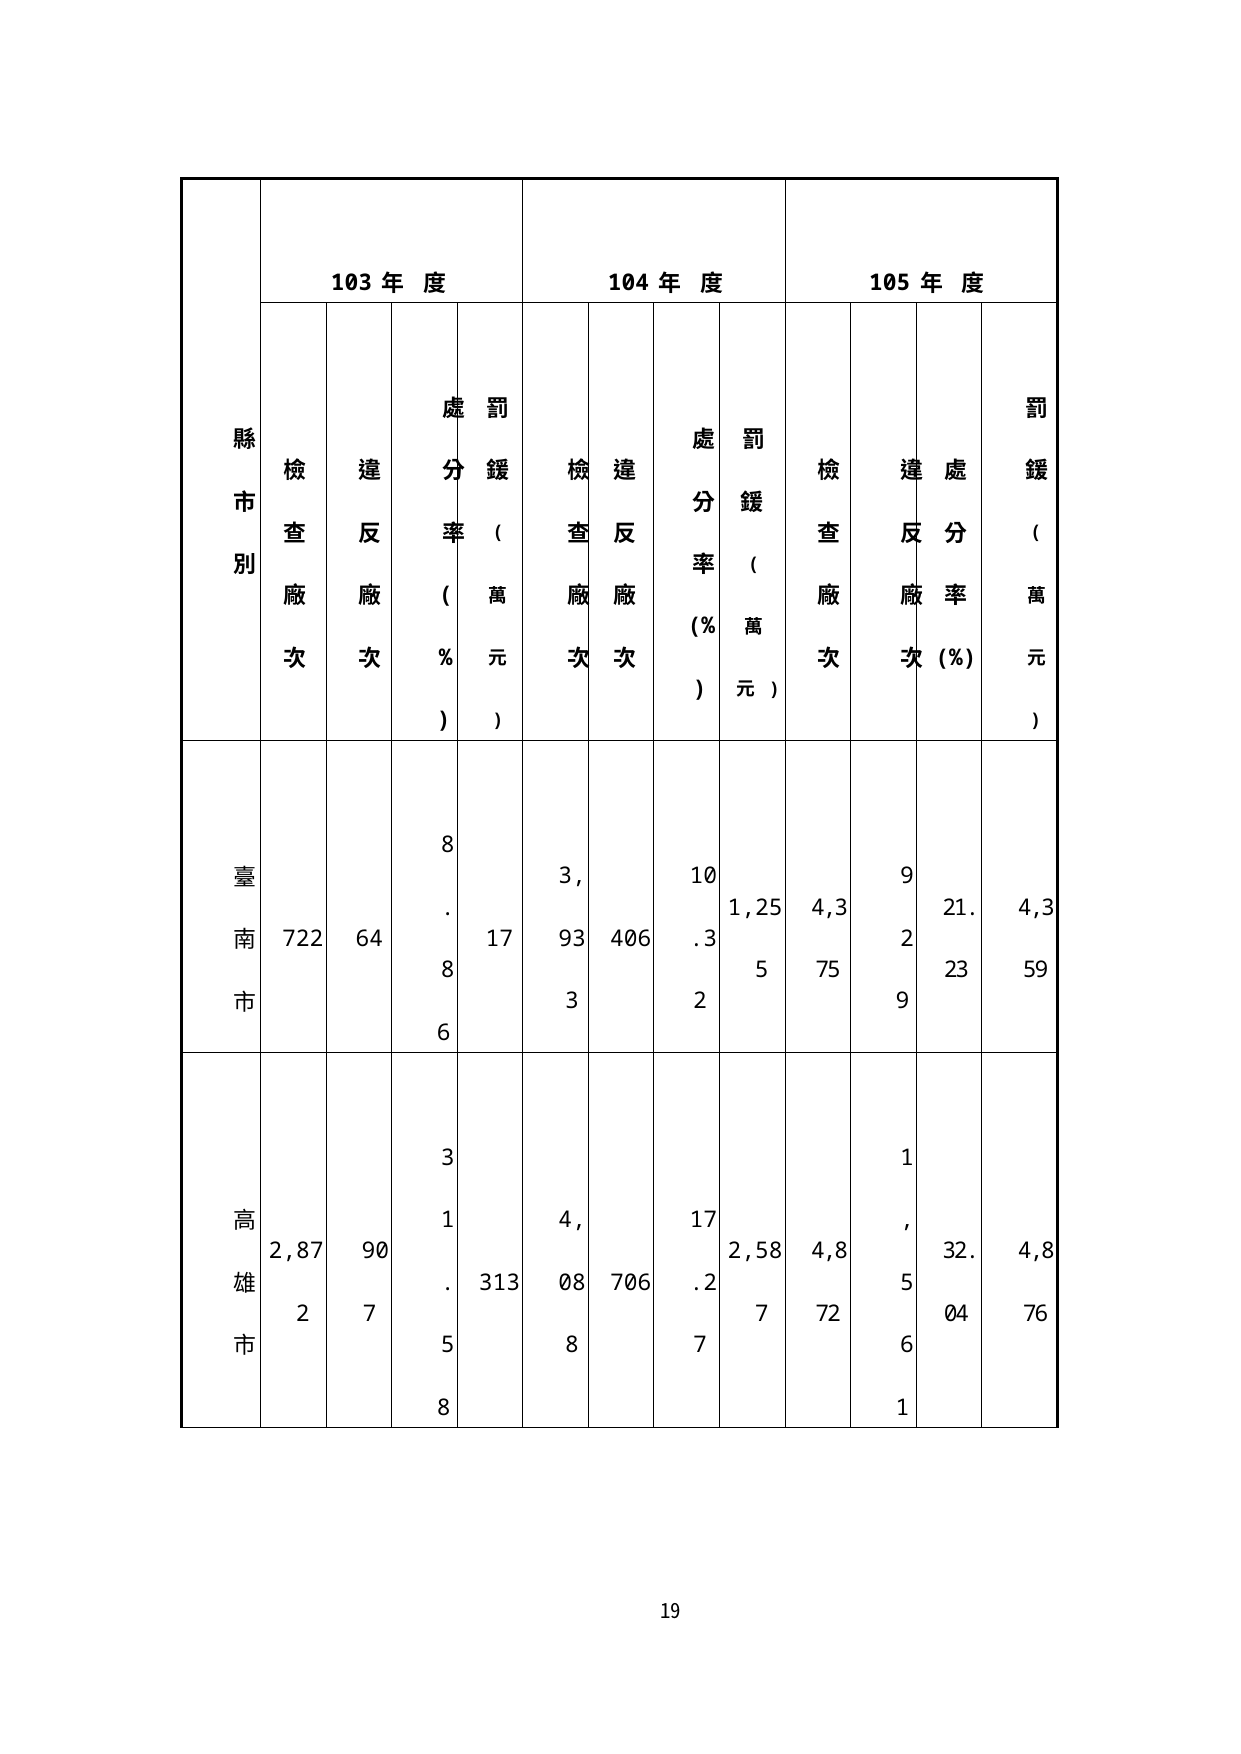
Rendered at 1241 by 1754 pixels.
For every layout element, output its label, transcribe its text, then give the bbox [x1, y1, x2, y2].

table_cell 高雄市 [183, 1053, 260, 1427]
table_cell 處分率(%) [392, 303, 457, 740]
table_cell 4,088 [523, 1053, 588, 1427]
table_cell 929 [851, 741, 916, 1052]
table_cell 違反廠次 [589, 303, 653, 740]
table_cell 21.23 [917, 741, 981, 1052]
table_cell 64 [327, 741, 391, 1052]
table_cell 檢查廠次 [261, 303, 326, 740]
table_cell 406 [589, 741, 653, 1052]
table_cell 2,587 [720, 1053, 785, 1427]
table_cell 4,359 [982, 741, 1056, 1052]
table_cell 4,375 [786, 741, 850, 1052]
table_cell 31.58 [392, 1053, 457, 1427]
table_cell 罰鍰 (萬元) [458, 303, 522, 740]
table_cell 3,933 [523, 741, 588, 1052]
table_cell 706 [589, 1053, 653, 1427]
table_header 103年度 [261, 180, 522, 302]
table_header 104年度 [523, 180, 785, 302]
table_cell 1,561 [851, 1053, 916, 1427]
table_header 縣市別 [183, 180, 260, 740]
table_cell 32.04 [917, 1053, 981, 1427]
table_cell 臺南市 [183, 741, 260, 1052]
table_cell 313 [458, 1053, 522, 1427]
table_cell 處分率(%) [654, 303, 719, 740]
table_cell 1,255 [720, 741, 785, 1052]
table_cell 17.27 [654, 1053, 719, 1427]
table_cell 2,872 [261, 1053, 326, 1427]
table_cell 8.86 [392, 741, 457, 1052]
table_cell 罰鍰(萬元) [982, 303, 1056, 740]
table_cell 檢查廠次 [523, 303, 588, 740]
table_cell 722 [261, 741, 326, 1052]
table_cell 檢查廠次 [786, 303, 850, 740]
table_cell 違反廠次 [327, 303, 391, 740]
table_cell 罰鍰(萬元) [720, 303, 785, 740]
table_cell 907 [327, 1053, 391, 1427]
table_cell 4,876 [982, 1053, 1056, 1427]
table_header 105年度 [786, 180, 1056, 302]
table_cell 4,872 [786, 1053, 850, 1427]
table_cell 10.32 [654, 741, 719, 1052]
table_cell 處分率(%) [917, 303, 981, 740]
table_cell 17 [458, 741, 522, 1052]
table_cell 違反廠次 [851, 303, 916, 740]
